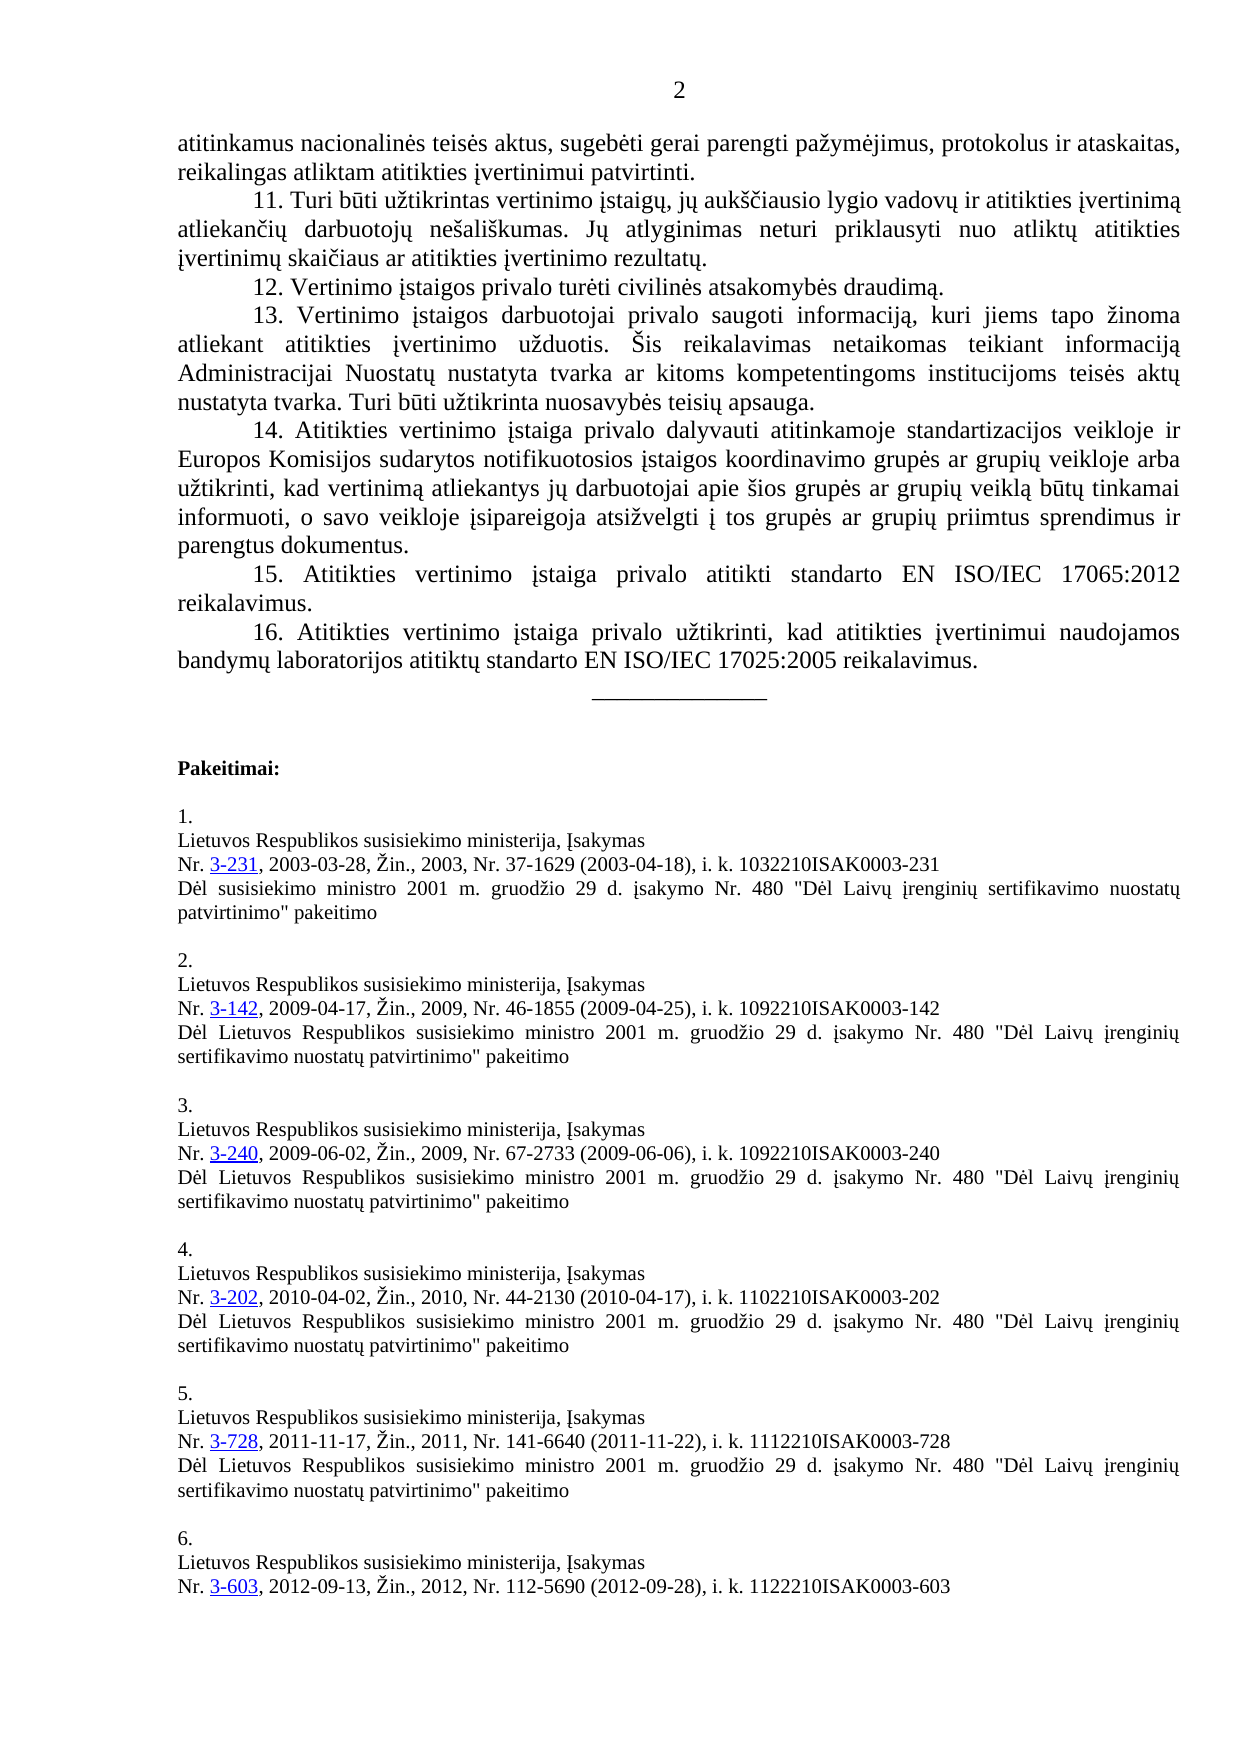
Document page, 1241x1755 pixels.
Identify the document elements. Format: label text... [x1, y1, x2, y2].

text Dėl Lietuvos Respublikos susisiekimo ministro 2001 m. gruodžio 29 d. įsakymo Nr. 480 "Dėl Laivų įrenginių sertifikavimo nuostatų patvirtinimo" pakeitimo [177, 1309, 1181, 1357]
text ______________ [177, 674, 1181, 703]
text Lietuvos Respublikos susisiekimo ministerija, Įsakymas [177, 828, 1181, 852]
text 15. Atitikties vertinimo įstaiga privalo atitikti standarto EN ISO/IEC 17065:2012 reikalavimus. [177, 559, 1181, 617]
text 4. [177, 1237, 1181, 1261]
text 11. Turi būti užtikrintas vertinimo įstaigų, jų aukščiausio lygio vadovų ir atitikties įvertinimą atliekančių darbuotojų nešališkumas. Jų atlyginimas neturi priklausyti nuo atliktų atitikties įvertinimų skaičiaus ar atitikties įvertinimo rezultatų. [177, 185, 1181, 272]
text Lietuvos Respublikos susisiekimo ministerija, Įsakymas [177, 1550, 1181, 1574]
text 14. Atitikties vertinimo įstaiga privalo dalyvauti atitinkamoje standartizacijos veikloje ir Europos Komisijos sudarytos notifikuotosios įstaigos koordinavimo grupės ar grupių veikloje arba užtikrinti, kad vertinimą atliekantys jų darbuotojai apie šios grupės ar grupių veiklą būtų tinkamai informuoti, o savo veikloje įsipareigoja atsižvelgti į tos grupės ar grupių priimtus sprendimus ir parengtus dokumentus. [177, 415, 1181, 559]
text 16. Atitikties vertinimo įstaiga privalo užtikrinti, kad atitikties įvertinimui naudojamos bandymų laboratorijos atitiktų standarto EN ISO/IEC 17025:2005 reikalavimus. [177, 617, 1181, 674]
text Lietuvos Respublikos susisiekimo ministerija, Įsakymas [177, 972, 1181, 996]
text 1. [177, 804, 1181, 828]
text Lietuvos Respublikos susisiekimo ministerija, Įsakymas [177, 1261, 1181, 1285]
text atitinkamus nacionalinės teisės aktus, sugebėti gerai parengti pažymėjimus, protokolus ir ataskaitas, reikalingas atliktam atitikties įvertinimui patvirtinti. [177, 128, 1181, 185]
text Nr. 3-240, 2009-06-02, Žin., 2009, Nr. 67-2733 (2009-06-06), i. k. 1092210ISAK0003-240 [177, 1141, 1181, 1165]
text Dėl Lietuvos Respublikos susisiekimo ministro 2001 m. gruodžio 29 d. įsakymo Nr. 480 "Dėl Laivų įrenginių sertifikavimo nuostatų patvirtinimo" pakeitimo [177, 1165, 1181, 1213]
text 6. [177, 1526, 1181, 1550]
text Dėl susisiekimo ministro 2001 m. gruodžio 29 d. įsakymo Nr. 480 "Dėl Laivų įrenginių sertifikavimo nuostatų patvirtinimo" pakeitimo [177, 876, 1181, 924]
text Dėl Lietuvos Respublikos susisiekimo ministro 2001 m. gruodžio 29 d. įsakymo Nr. 480 "Dėl Laivų įrenginių sertifikavimo nuostatų patvirtinimo" pakeitimo [177, 1020, 1181, 1068]
text 3. [177, 1092, 1181, 1117]
text 5. [177, 1381, 1181, 1405]
text Pakeitimai: [177, 756, 1181, 780]
text Nr. 3-202, 2010-04-02, Žin., 2010, Nr. 44-2130 (2010-04-17), i. k. 1102210ISAK0003-202 [177, 1285, 1181, 1309]
text Dėl Lietuvos Respublikos susisiekimo ministro 2001 m. gruodžio 29 d. įsakymo Nr. 480 "Dėl Laivų įrenginių sertifikavimo nuostatų patvirtinimo" pakeitimo [177, 1453, 1181, 1502]
text Nr. 3-142, 2009-04-17, Žin., 2009, Nr. 46-1855 (2009-04-25), i. k. 1092210ISAK0003-142 [177, 996, 1181, 1020]
text Nr. 3-231, 2003-03-28, Žin., 2003, Nr. 37-1629 (2003-04-18), i. k. 1032210ISAK0003-231 [177, 852, 1181, 876]
text 12. Vertinimo įstaigos privalo turėti civilinės atsakomybės draudimą. [177, 272, 1181, 300]
text Nr. 3-603, 2012-09-13, Žin., 2012, Nr. 112-5690 (2012-09-28), i. k. 1122210ISAK0003-603 [177, 1574, 1181, 1598]
text Lietuvos Respublikos susisiekimo ministerija, Įsakymas [177, 1117, 1181, 1141]
text Nr. 3-728, 2011-11-17, Žin., 2011, Nr. 141-6640 (2011-11-22), i. k. 1112210ISAK0003-728 [177, 1429, 1181, 1453]
text 2. [177, 948, 1181, 972]
text Lietuvos Respublikos susisiekimo ministerija, Įsakymas [177, 1405, 1181, 1429]
text 13. Vertinimo įstaigos darbuotojai privalo saugoti informaciją, kuri jiems tapo žinoma atliekant atitikties įvertinimo užduotis. Šis reikalavimas netaikomas teikiant informaciją Administracijai Nuostatų nustatyta tvarka ar kitoms kompetentingoms institucijoms teisės aktų nustatyta tvarka. Turi būti užtikrinta nuosavybės teisių apsauga. [177, 300, 1181, 415]
